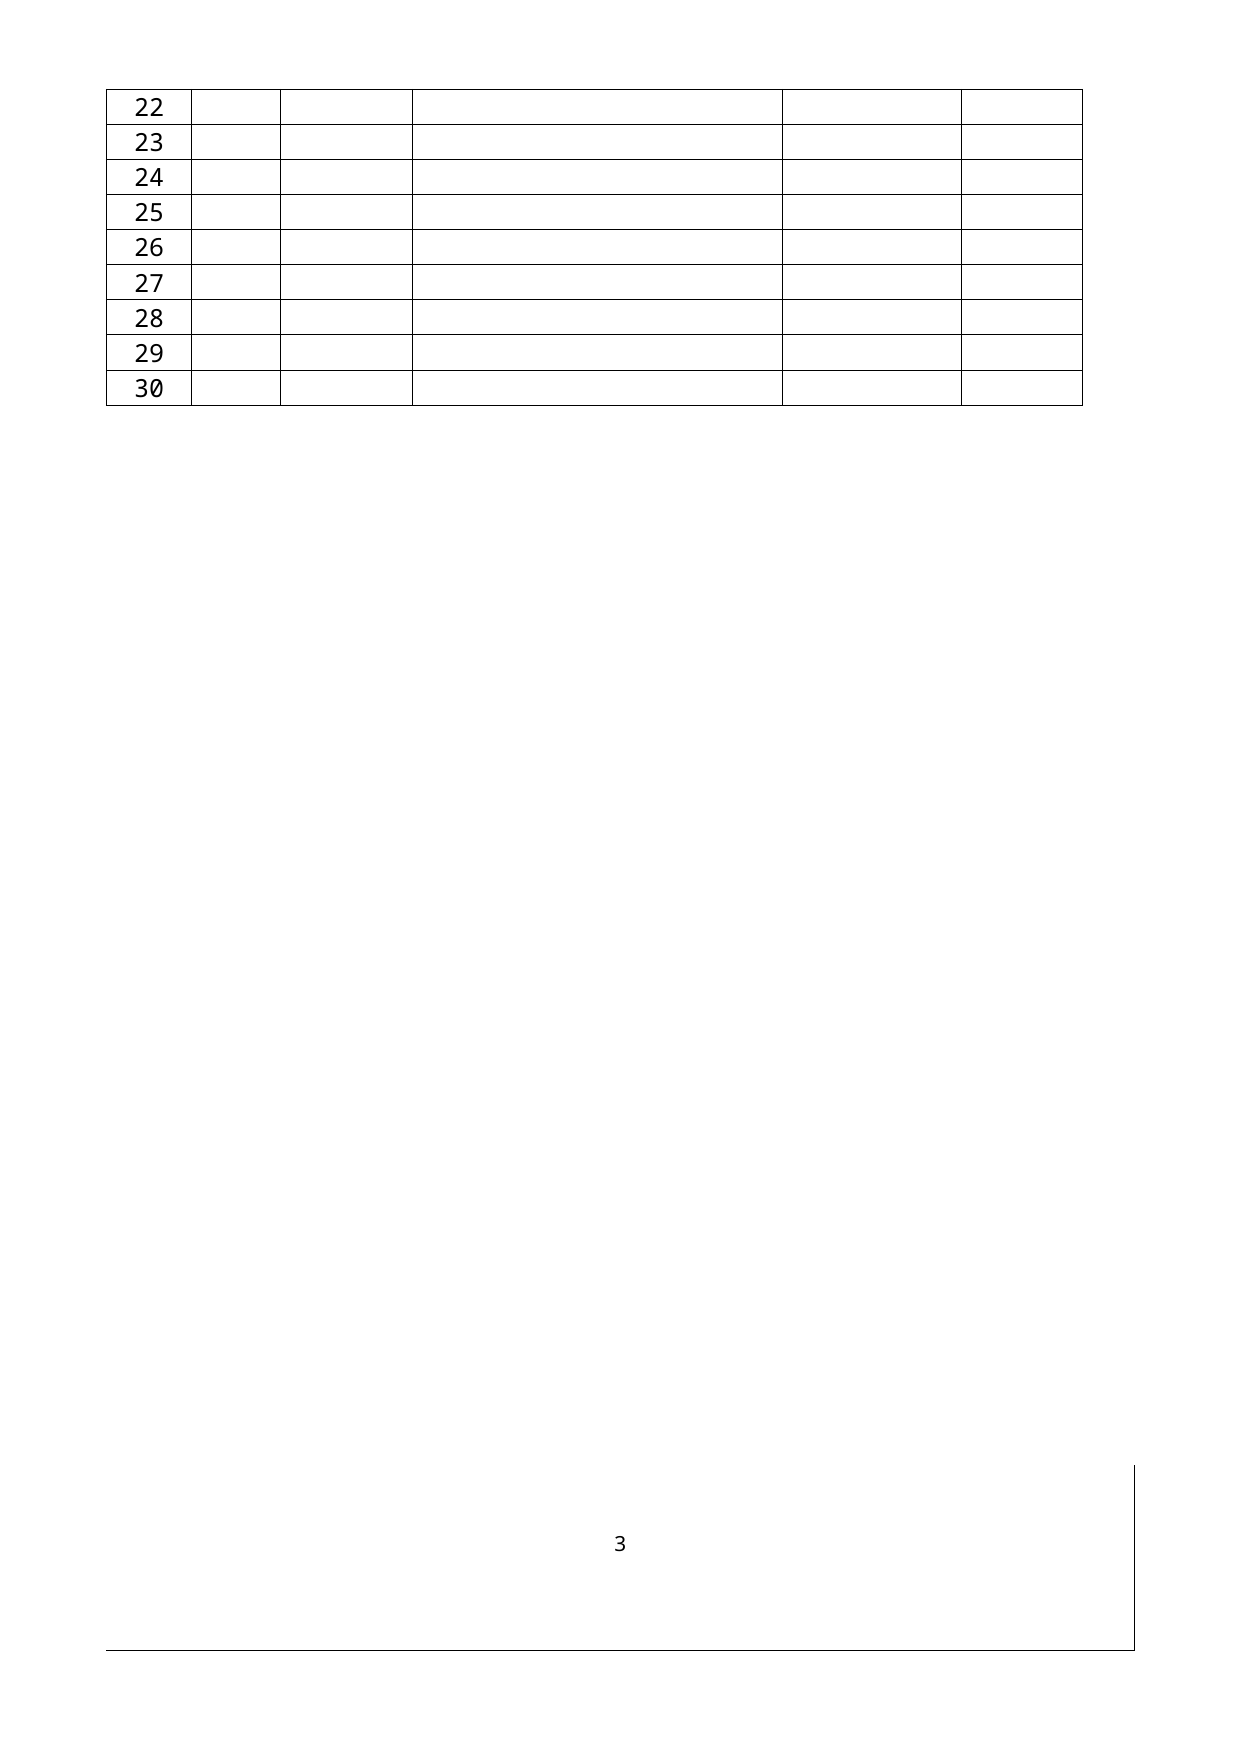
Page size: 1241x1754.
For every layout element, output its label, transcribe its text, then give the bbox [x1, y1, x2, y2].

table_cell [281, 371, 412, 404]
table_cell [962, 160, 1082, 194]
table_cell 27 [107, 265, 191, 299]
table_cell [192, 125, 280, 159]
table_cell [413, 195, 782, 229]
table_cell [783, 300, 961, 334]
table_cell [192, 371, 280, 404]
table_cell [192, 230, 280, 264]
table_cell [281, 300, 412, 334]
table_cell 30 [107, 371, 191, 404]
table_cell 25 [107, 195, 191, 229]
table_cell [413, 265, 782, 299]
table_cell 28 [107, 300, 191, 334]
table_cell [783, 335, 961, 369]
table_cell [281, 125, 412, 159]
table_cell [281, 160, 412, 194]
table_cell [962, 125, 1082, 159]
table_cell [783, 230, 961, 264]
table_cell [413, 230, 782, 264]
table_cell [413, 300, 782, 334]
table_cell [962, 195, 1082, 229]
table_cell [192, 90, 280, 124]
table_cell [962, 335, 1082, 369]
table_cell [281, 90, 412, 124]
table_cell [192, 300, 280, 334]
table_cell [281, 195, 412, 229]
table_cell 24 [107, 160, 191, 194]
table_cell [962, 371, 1082, 404]
table_cell [962, 265, 1082, 299]
table_cell [783, 160, 961, 194]
table_cell [192, 195, 280, 229]
table_cell 23 [107, 125, 191, 159]
table_cell [962, 230, 1082, 264]
table_cell [783, 90, 961, 124]
table_cell [192, 335, 280, 369]
table_cell [281, 230, 412, 264]
table_cell [413, 371, 782, 404]
table_cell 22 [107, 90, 191, 124]
table_cell [962, 90, 1082, 124]
table_cell [962, 300, 1082, 334]
table_cell [783, 125, 961, 159]
table_cell [783, 265, 961, 299]
table_cell 29 [107, 335, 191, 369]
table_cell [413, 335, 782, 369]
table_cell [192, 265, 280, 299]
table_cell [413, 160, 782, 194]
table_cell [281, 265, 412, 299]
table_cell [192, 160, 280, 194]
table_cell [783, 371, 961, 404]
table_cell [281, 335, 412, 369]
table_cell [783, 195, 961, 229]
table_cell [413, 125, 782, 159]
table_cell [413, 90, 782, 124]
table_cell 26 [107, 230, 191, 264]
